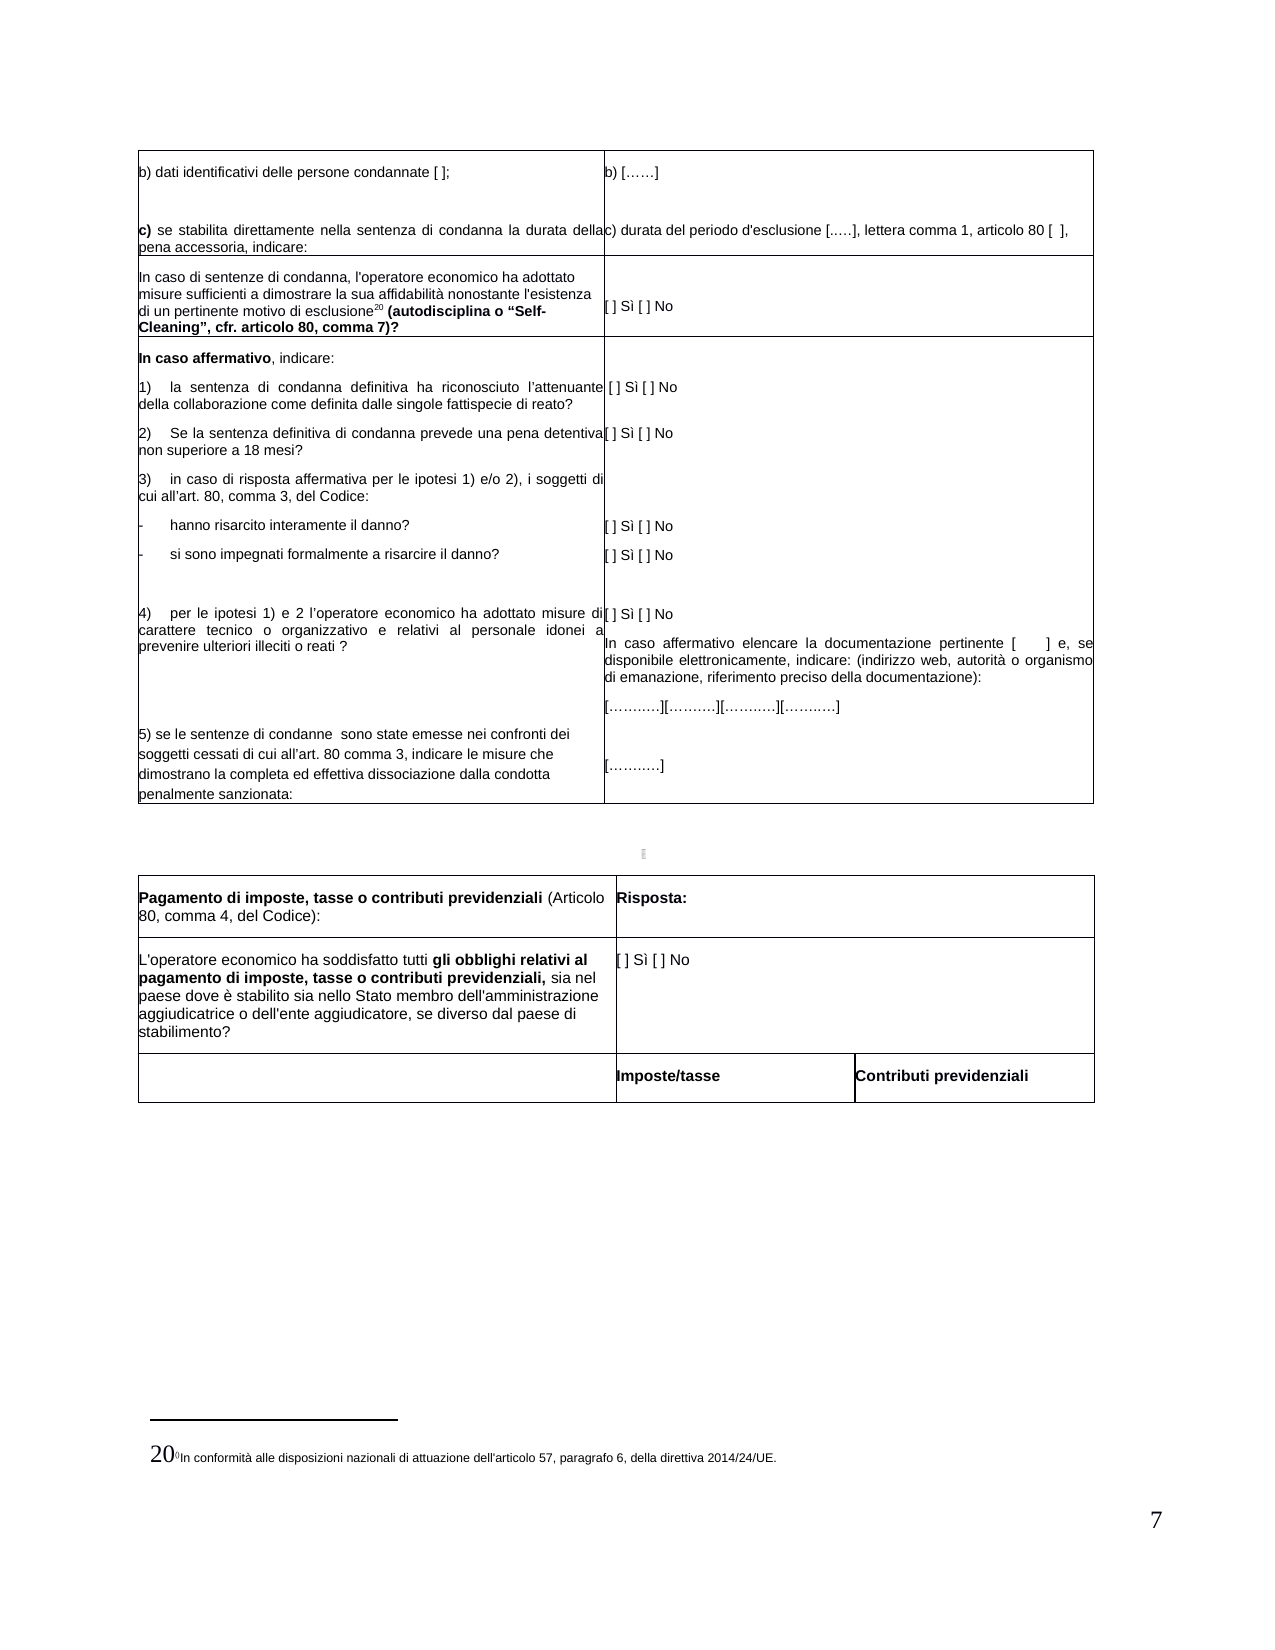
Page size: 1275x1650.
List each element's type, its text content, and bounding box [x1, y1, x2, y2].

table_header Pagamento di imposte, tasse o contributi previdenziali (Articolo 80, comma 4, del Codice): [139, 876, 616, 937]
table_header Risposta: [617, 876, 1094, 937]
table_cell b) [……] c) durata del periodo d'esclusione [..…], lettera comma 1, articolo 80 [ ], [605, 151, 1093, 255]
table_cell [ ] Sì [ ] No [605, 256, 1093, 336]
table_cell [ ] Sì [ ] No [617, 938, 1094, 1053]
table_cell Contributi previdenziali [856, 1054, 1094, 1102]
table_cell In caso di sentenze di condanna, l'operatore economico ha adottato misure sufficienti a dimostrare la sua affidabilità nonostante l'esistenza di un pertinente motivo di esclusione (autodisciplina o “Self-Cleaning”, cfr. articolo 80, comma 7)? [139, 256, 604, 336]
table_cell In caso negativo, indicare: a) Paese o Stato membro interessato b) Di quale importo si tratta c) Come è stata stabilita tale inottemperanza: 1) Mediante una decisione giudiziaria o amministrativa: Tale decisione è definitiva e vincolante? Indicare la data della sentenza di condanna o della decisione. Nel caso di una sentenza di condanna, se stabilita direttamente nella sentenza di condanna, la durata del periodo d'esclusione: 2) In altro modo? Specificare: d) L'operatore economico ha ottemperato od ottempererà ai suoi obblighi, pagando o impegnandosi in modo vincolante a pagare le imposte, le tasse o i contributi previdenziali dovuti, compresi eventuali interessi o multe, avendo effettuato il pagamento o formalizzato l’impegno prima della scadenza del termine per la presentazione della domanda (articolo 80 comma 4, ultimo periodo, del Codice)? [139, 1054, 616, 1102]
table_cell b) dati identificativi delle persone condannate [ ]; c) se stabilita direttamente nella sentenza di condanna la durata della pena accessoria, indicare: [139, 151, 604, 255]
table_cell In caso affermativo, indicare: 1) la sentenza di condanna definitiva ha riconosciuto l’attenuante della collaborazione come definita dalle singole fattispecie di reato? 2) Se la sentenza definitiva di condanna prevede una pena detentiva non superiore a 18 mesi? 3) in caso di risposta affermativa per le ipotesi 1) e/o 2), i soggetti di cui all’art. 80, comma 3, del Codice: - hanno risarcito interamente il danno? - si sono impegnati formalmente a risarcire il danno? 4) per le ipotesi 1) e 2 l’operatore economico ha adottato misure di carattere tecnico o organizzativo e relativi al personale idonei a prevenire ulteriori illeciti o reati ? 5) se le sentenze di condanne sono state emesse nei confronti dei soggetti cessati di cui all’art. 80 comma 3, indicare le misure che dimostrano la completa ed effettiva dissociazione dalla condotta penalmente sanzionata: [139, 337, 604, 803]
table_cell L'operatore economico ha soddisfatto tutti gli obblighi relativi al pagamento di imposte, tasse o contributi previdenziali, sia nel paese dove è stabilito sia nello Stato membro dell'amministrazione aggiudicatrice o dell'ente aggiudicatore, se diverso dal paese di stabilimento? [139, 938, 616, 1053]
table_cell [ ] Sì [ ] No [ ] Sì [ ] No [ ] Sì [ ] No [ ] Sì [ ] No [ ] Sì [ ] No In caso affermativo elencare la documentazione pertinente [ ] e, se disponibile elettronicamente, indicare: (indirizzo web, autorità o organismo di emanazione, riferimento preciso della documentazione): [……..…][…….…][……..…][……..…] [……..…] [605, 337, 1093, 803]
text B: MOTIVI LEGATI AL PAGAMENTO DI IMPOSTE O CONTRIBUTI PREVIDENZIALI [150, 846, 1137, 862]
table_cell Imposte/tasse [617, 1054, 854, 1102]
